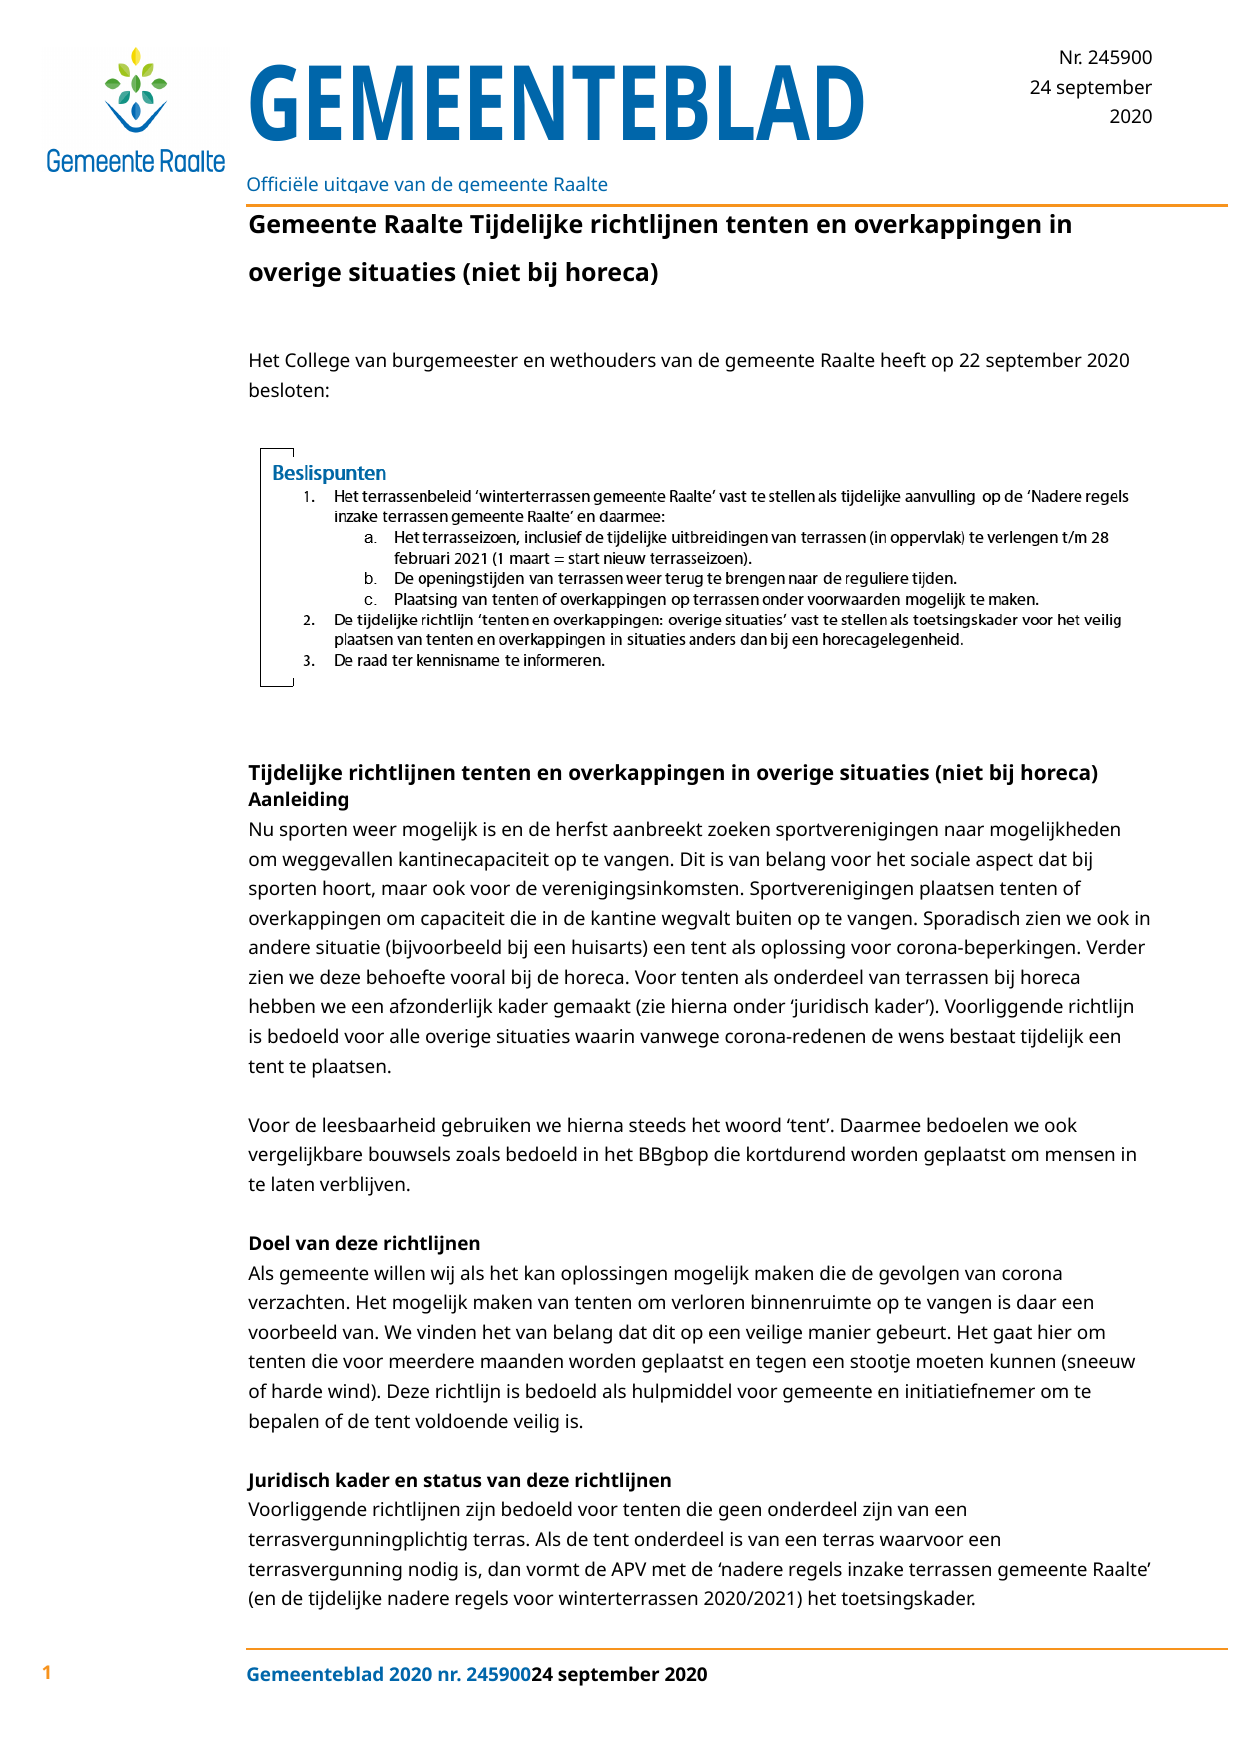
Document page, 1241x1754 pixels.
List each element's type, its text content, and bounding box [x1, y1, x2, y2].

text Nu sporten weer mogelijk is en de herfst aanbreekt zoeken sportverenigingen naar mogelijkheden om weggevallen kantinecapaciteit op te vangen. Dit is van belang voor het sociale aspect dat bij sporten hoort, maar ook voor de verenigingsinkomsten. Sportverenigingen plaatsen tenten of overkappingen om capaciteit die in de kantine wegvalt buiten op te vangen. Sporadisch zien we ook in andere situatie (bijvoorbeeld bij een huisarts) een tent als oplossing voor corona-beperkingen. Verder zien we deze behoefte vooral bij de horeca. Voor tenten als onderdeel van terrassen bij horeca hebben we een afzonderlijk kader gemaakt (zie hierna onder ‘juridisch kader’). Voorliggende richtlijn is bedoeld voor alle overige situaties waarin vanwege corona-redenen de wens bestaat tijdelijk een tent te plaatsen. [248, 816, 1152, 1078]
text Voorliggende richtlijnen zijn bedoeld voor tenten die geen onderdeel zijn van een terrasvergunningplichtig terras. Als de tent onderdeel is van een terras waarvoor een terrasvergunning nodig is, dan vormt de APV met de ‘nadere regels inzake terrassen gemeente Raalte’ (en de tijdelijke nadere regels voor winterterrassen 2020/2021) het toetsingskader. [248, 1497, 1152, 1611]
text Als gemeente willen wij als het kan oplossingen mogelijk maken die de gevolgen van corona verzachten. Het mogelijk maken van tenten om verloren binnenruimte op te vangen is daar een voorbeeld van. We vinden het van belang dat dit op een veilige manier gebeurt. Het gaat hier om tenten die voor meerdere maanden worden geplaatst en tegen een stootje moeten kunnen (sneeuw of harde wind). Deze richtlijn is bedoeld als hulpmiddel voor gemeente en initiatiefnemer om te bepalen of de tent voldoende veilig is. [248, 1260, 1152, 1433]
text Voor de leesbaarheid gebruiken we hierna steeds het woord ‘tent’. Daarmee bedoelen we ook vergelijkbare bouwsels zoals bedoeld in het BBgbop die kortdurend worden geplaatst om mensen in te laten verblijven. [248, 1112, 1152, 1197]
text Het College van burgemeester en wethouders van de gemeente Raalte heeft op 22 september 2020 besloten: [248, 347, 1152, 403]
text Aanleiding [248, 787, 1152, 812]
picture [268, 457, 1155, 678]
text Juridisch kader en status van deze richtlijnen [248, 1467, 1152, 1493]
text Tijdelijke richtlijnen tenten en overkappingen in overige situaties (niet bij horeca) [248, 758, 1152, 787]
text Doel van deze richtlijnen [248, 1230, 1152, 1256]
text Gemeente Raalte Tijdelijke richtlijnen tenten en overkappingen in overige situaties (niet bij horeca) [248, 207, 1152, 288]
picture [41, 47, 231, 172]
